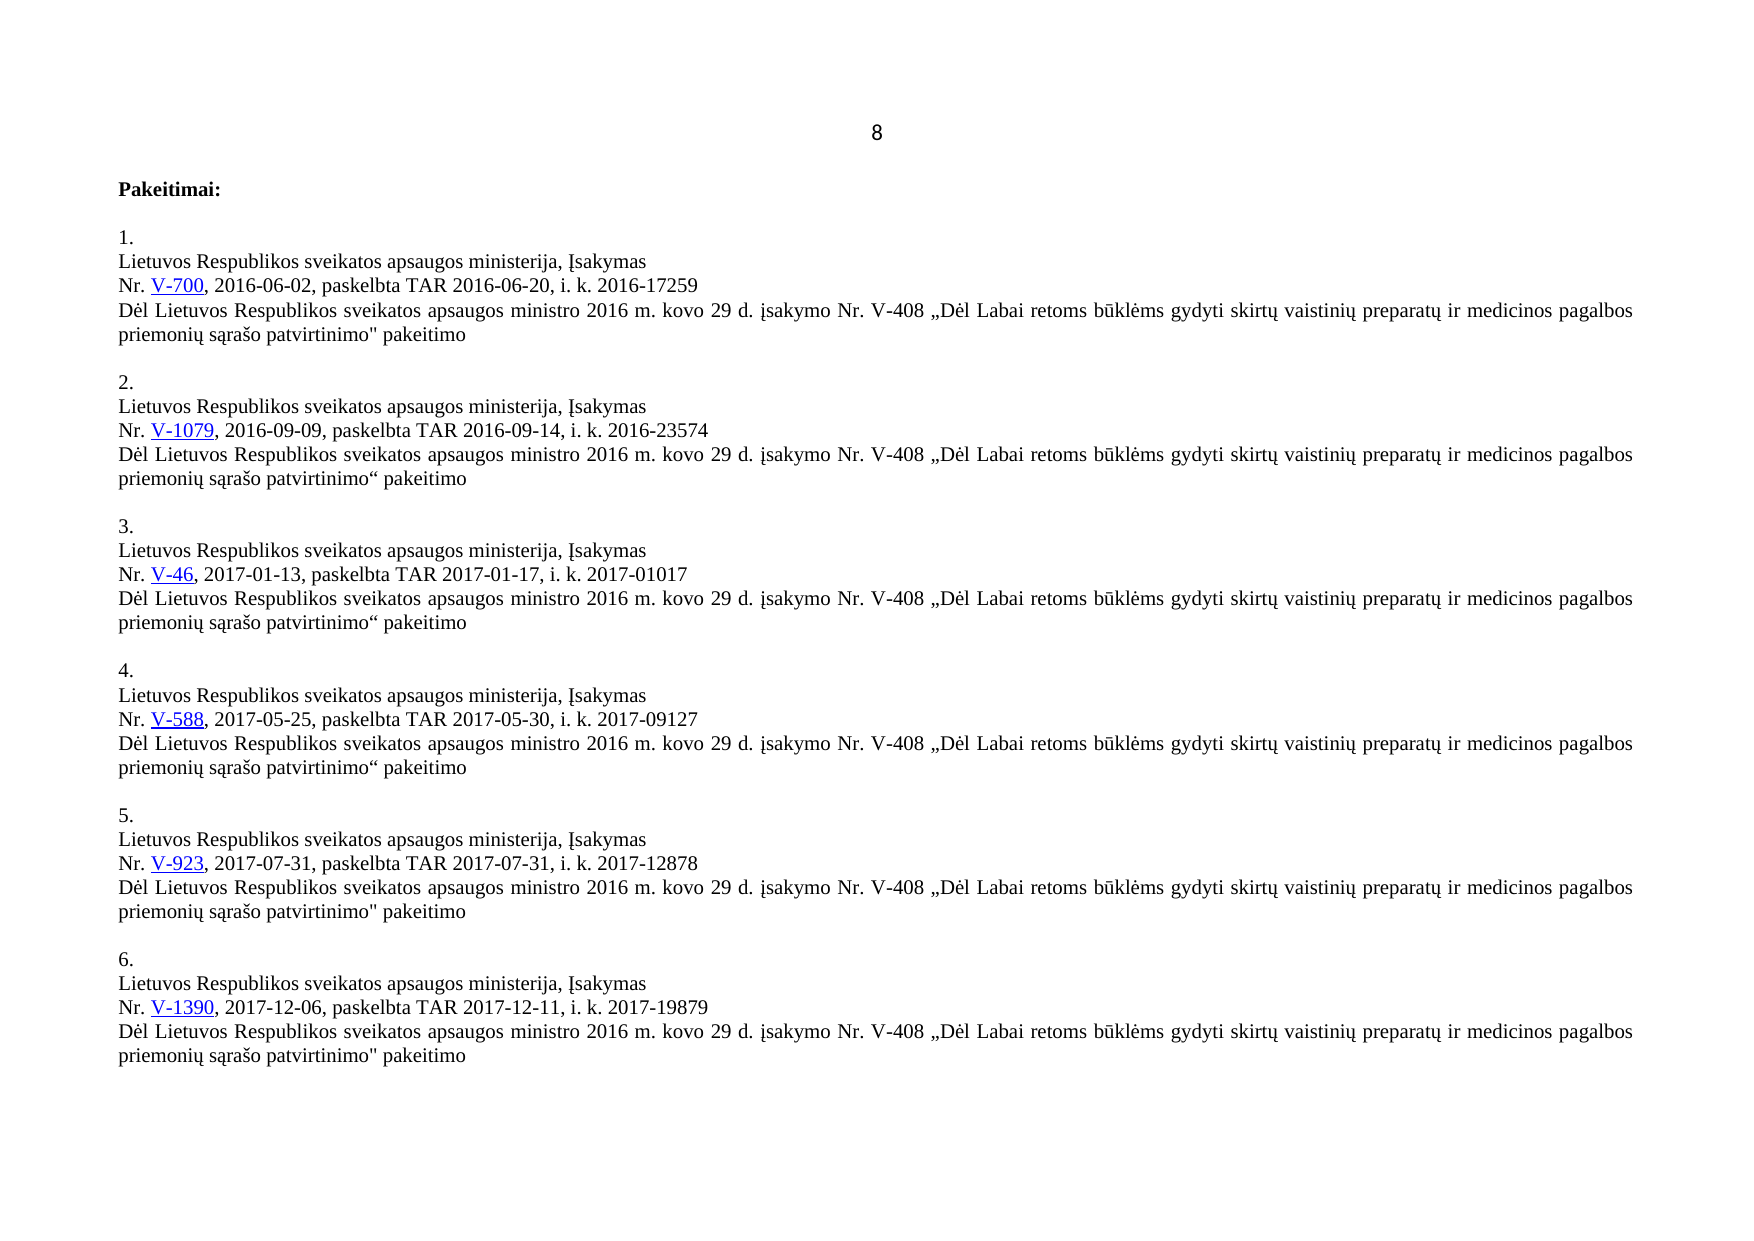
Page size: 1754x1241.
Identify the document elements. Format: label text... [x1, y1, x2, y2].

text Nr. V-46, 2017-01-13, paskelbta TAR 2017-01-17, i. k. 2017-01017 [118, 562, 1636, 586]
text Dėl Lietuvos Respublikos sveikatos apsaugos ministro 2016 m. kovo 29 d. įsakymo Nr. V-408 „Dėl Labai retoms būklėms gydyti skirtų vaistinių preparatų ir medicinos pagalbos priemonių sąrašo patvirtinimo" pakeitimo [118, 297, 1636, 346]
text Dėl Lietuvos Respublikos sveikatos apsaugos ministro 2016 m. kovo 29 d. įsakymo Nr. V-408 „Dėl Labai retoms būklėms gydyti skirtų vaistinių preparatų ir medicinos pagalbos priemonių sąrašo patvirtinimo“ pakeitimo [118, 442, 1636, 490]
text Nr. V-923, 2017-07-31, paskelbta TAR 2017-07-31, i. k. 2017-12878 [118, 851, 1636, 875]
text Dėl Lietuvos Respublikos sveikatos apsaugos ministro 2016 m. kovo 29 d. įsakymo Nr. V-408 „Dėl Labai retoms būklėms gydyti skirtų vaistinių preparatų ir medicinos pagalbos priemonių sąrašo patvirtinimo“ pakeitimo [118, 586, 1636, 634]
text Nr. V-1390, 2017-12-06, paskelbta TAR 2017-12-11, i. k. 2017-19879 [118, 995, 1636, 1019]
text Lietuvos Respublikos sveikatos apsaugos ministerija, Įsakymas [118, 682, 1636, 707]
text 6. [118, 947, 1636, 971]
text 4. [118, 658, 1636, 682]
text 5. [118, 803, 1636, 827]
text 3. [118, 514, 1636, 538]
text Lietuvos Respublikos sveikatos apsaugos ministerija, Įsakymas [118, 971, 1636, 995]
text Dėl Lietuvos Respublikos sveikatos apsaugos ministro 2016 m. kovo 29 d. įsakymo Nr. V-408 „Dėl Labai retoms būklėms gydyti skirtų vaistinių preparatų ir medicinos pagalbos priemonių sąrašo patvirtinimo“ pakeitimo [118, 731, 1636, 779]
text Lietuvos Respublikos sveikatos apsaugos ministerija, Įsakymas [118, 827, 1636, 851]
text Nr. V-700, 2016-06-02, paskelbta TAR 2016-06-20, i. k. 2016-17259 [118, 273, 1636, 297]
text Nr. V-588, 2017-05-25, paskelbta TAR 2017-05-30, i. k. 2017-09127 [118, 707, 1636, 731]
text 2. [118, 370, 1636, 394]
text Dėl Lietuvos Respublikos sveikatos apsaugos ministro 2016 m. kovo 29 d. įsakymo Nr. V-408 „Dėl Labai retoms būklėms gydyti skirtų vaistinių preparatų ir medicinos pagalbos priemonių sąrašo patvirtinimo" pakeitimo [118, 1019, 1636, 1067]
text 1. [118, 225, 1636, 249]
text Lietuvos Respublikos sveikatos apsaugos ministerija, Įsakymas [118, 538, 1636, 562]
text Lietuvos Respublikos sveikatos apsaugos ministerija, Įsakymas [118, 394, 1636, 418]
text Pakeitimai: [118, 177, 1636, 201]
text Dėl Lietuvos Respublikos sveikatos apsaugos ministro 2016 m. kovo 29 d. įsakymo Nr. V-408 „Dėl Labai retoms būklėms gydyti skirtų vaistinių preparatų ir medicinos pagalbos priemonių sąrašo patvirtinimo" pakeitimo [118, 875, 1636, 923]
text Lietuvos Respublikos sveikatos apsaugos ministerija, Įsakymas [118, 249, 1636, 273]
text Nr. V-1079, 2016-09-09, paskelbta TAR 2016-09-14, i. k. 2016-23574 [118, 418, 1636, 442]
